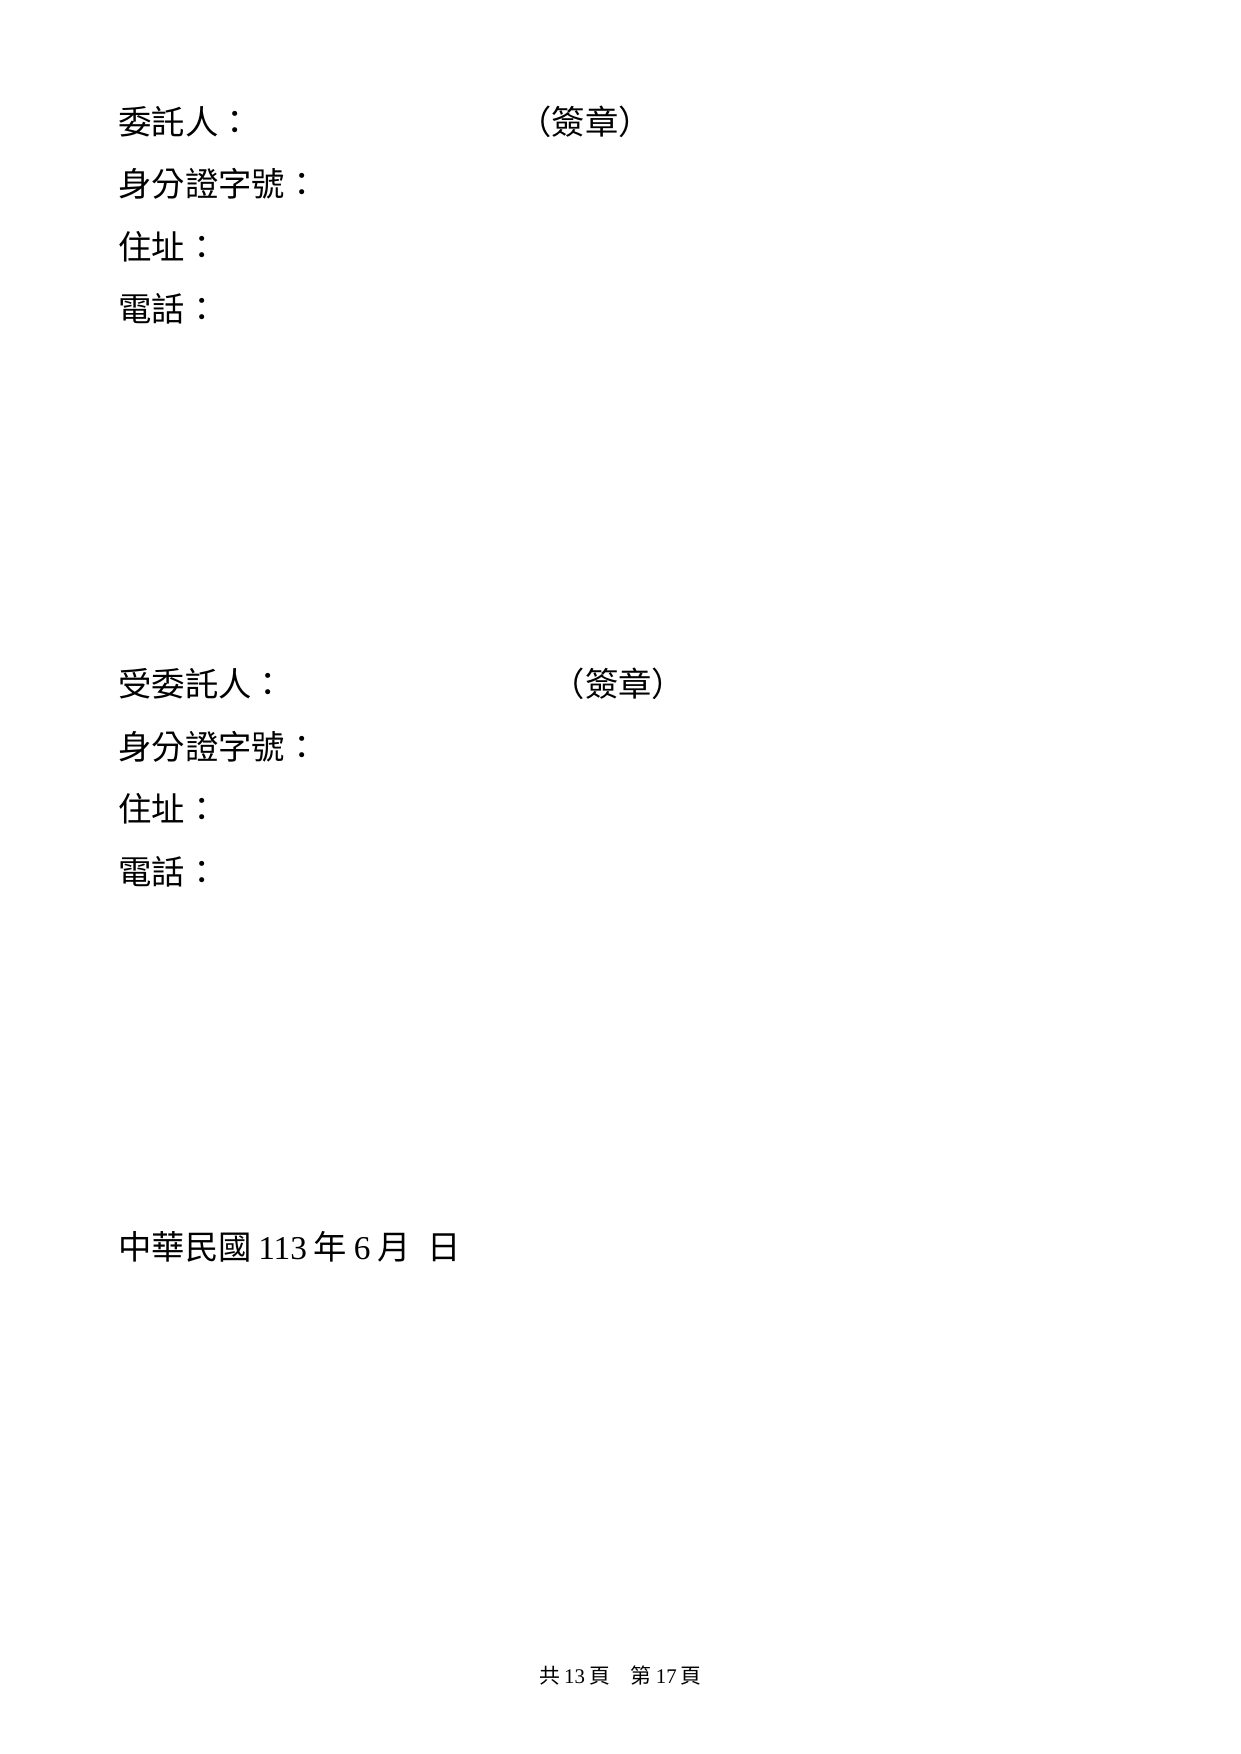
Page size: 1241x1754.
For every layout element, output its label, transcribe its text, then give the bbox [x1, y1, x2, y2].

text 住址： [118, 766, 1122, 828]
text 住址： [118, 203, 1122, 266]
text 委託人： （簽章） [118, 78, 1122, 141]
text 身分證字號： [118, 703, 1122, 766]
text 電話： [118, 266, 1122, 328]
text 受委託人： （簽章） [118, 641, 1122, 703]
text 電話： [118, 828, 1122, 891]
text 身分證字號： [118, 141, 1122, 203]
text 中華民國113年6月 日 [118, 1203, 1122, 1266]
